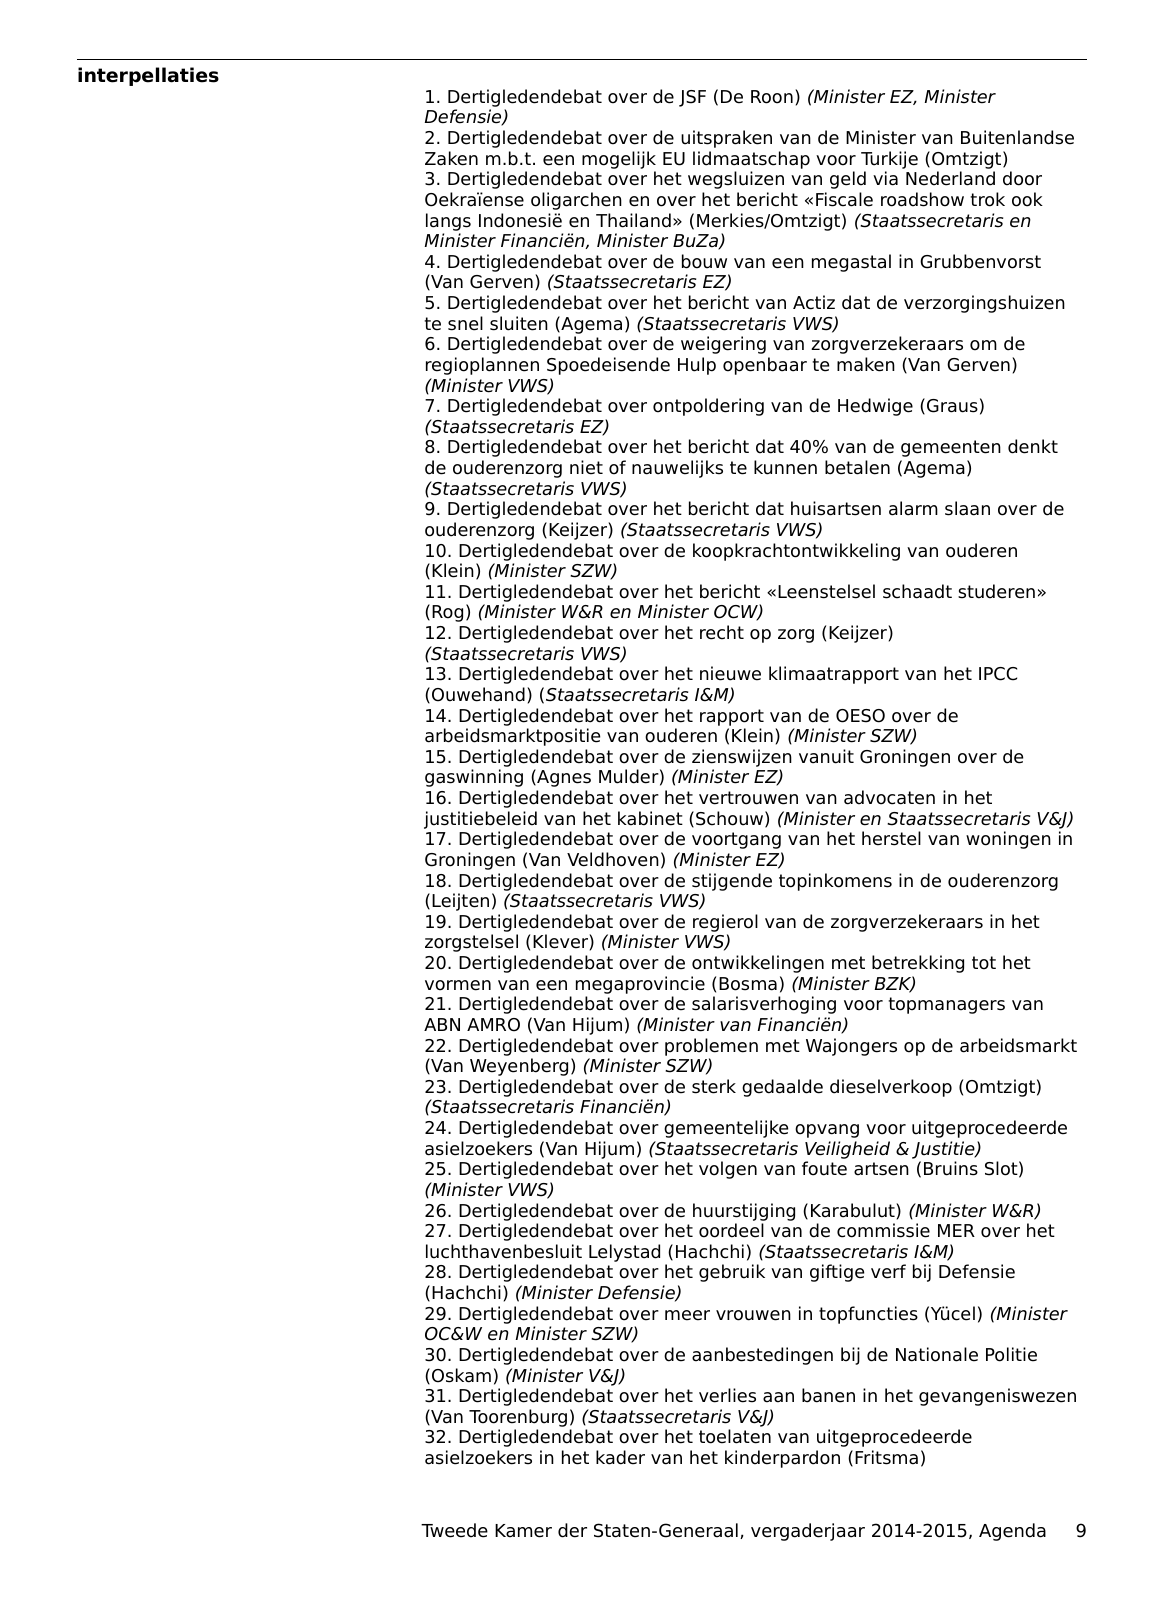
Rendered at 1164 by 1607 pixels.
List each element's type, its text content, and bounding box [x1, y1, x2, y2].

table_cell 21. Dertigledendebat over de salarisverhoging voor topmanagers van ABN AMRO (Van Hijum) (Minister van Financiën) [418, 994, 1087, 1036]
table_cell [77, 499, 401, 541]
table_cell [401, 169, 418, 252]
table_cell [77, 706, 401, 747]
table_cell [77, 1036, 401, 1077]
table_cell 26. Dertigledendebat over de huurstijging (Karabulut) (Minister W&R) [418, 1201, 1087, 1221]
table_cell [401, 1118, 418, 1159]
table_cell [77, 871, 401, 912]
table_cell 19. Dertigledendebat over de regierol van de zorgverzekeraars in het zorgstelsel (Klever) (Minister VWS) [418, 912, 1087, 953]
table_cell [77, 994, 401, 1036]
table_cell [77, 1428, 401, 1469]
table_cell [77, 128, 401, 169]
table_cell [77, 252, 401, 293]
table_cell [401, 1201, 418, 1221]
table_cell 20. Dertigledendebat over de ontwikkelingen met betrekking tot het vormen van een megaprovincie (Bosma) (Minister BZK) [418, 953, 1087, 994]
table_cell [401, 953, 418, 994]
table_cell 3. Dertigledendebat over het wegsluizen van geld via Nederland door Oekraïense oligarchen en over het bericht «Fiscale roadshow trok ook langs Indonesië en Thailand» (Merkies/Omtzigt) (Staatssecretaris en Minister Financiën, Minister BuZa) [418, 169, 1087, 252]
table_cell [401, 293, 418, 334]
table_cell [401, 664, 418, 706]
table_cell [401, 871, 418, 912]
table_cell 32. Dertigledendebat over het toelaten van uitgeprocedeerde asielzoekers in het kader van het kinderpardon (Fritsma) [418, 1428, 1087, 1469]
table_cell 22. Dertigledendebat over problemen met Wajongers op de arbeidsmarkt (Van Weyenberg) (Minister SZW) [418, 1036, 1087, 1077]
table_cell [77, 293, 401, 334]
table_cell [77, 1221, 401, 1262]
table_cell 28. Dertigledendebat over het gebruik van giftige verf bij Defensie (Hachchi) (Minister Defensie) [418, 1263, 1087, 1304]
table_cell [77, 1077, 401, 1118]
table_cell [77, 1201, 401, 1221]
table_cell [77, 1345, 401, 1386]
table_cell 6. Dertigledendebat over de weigering van zorgverzekeraars om de regioplannen Spoedeisende Hulp openbaar te maken (Van Gerven) (Minister VWS) [418, 334, 1087, 396]
table_cell [77, 953, 401, 994]
table_cell [401, 829, 418, 871]
table_cell [77, 1159, 401, 1201]
table_cell [401, 1159, 418, 1201]
table_cell [401, 1345, 418, 1386]
table_cell [77, 1386, 401, 1427]
table_cell 18. Dertigledendebat over de stijgende topinkomens in de ouderenzorg (Leijten) (Staatssecretaris VWS) [418, 871, 1087, 912]
table_cell [401, 644, 418, 664]
table_cell [77, 169, 401, 252]
table_cell [401, 912, 418, 953]
table_cell [401, 396, 418, 437]
table_cell [401, 1263, 418, 1304]
table_cell [77, 747, 401, 788]
table_cell 12. Dertigledendebat over het recht op zorg (Keijzer) [418, 623, 1087, 644]
table_cell 31. Dertigledendebat over het verlies aan banen in het gevangeniswezen (Van Toorenburg) (Staatssecretaris V&J) [418, 1386, 1087, 1427]
table_cell [77, 541, 401, 582]
table_cell 15. Dertigledendebat over de zienswijzen vanuit Groningen over de gaswinning (Agnes Mulder) (Minister EZ) [418, 747, 1087, 788]
table_header [401, 60, 418, 87]
table_cell 9. Dertigledendebat over het bericht dat huisartsen alarm slaan over de ouderenzorg (Keijzer) (Staatssecretaris VWS) [418, 499, 1087, 541]
table_cell [401, 623, 418, 644]
table_cell 11. Dertigledendebat over het bericht «Leenstelsel schaadt studeren» (Rog) (Minister W&R en Minister OCW) [418, 582, 1087, 623]
table_cell [77, 396, 401, 437]
table_cell 8. Dertigledendebat over het bericht dat 40% van de gemeenten denkt de ouderenzorg niet of nauwelijks te kunnen betalen (Agema) (Staatssecretaris VWS) [418, 438, 1087, 499]
table_cell 14. Dertigledendebat over het rapport van de OESO over de arbeidsmarktpositie van ouderen (Klein) (Minister SZW) [418, 706, 1087, 747]
table_cell [401, 994, 418, 1036]
table_cell [77, 87, 401, 128]
table_cell [401, 499, 418, 541]
table_cell 30. Dertigledendebat over de aanbestedingen bij de Nationale Politie (Oskam) (Minister V&J) [418, 1345, 1087, 1386]
table_cell [401, 1077, 418, 1118]
table_cell [77, 623, 401, 644]
table_cell 13. Dertigledendebat over het nieuwe klimaatrapport van het IPCC (Ouwehand) (Staatssecretaris I&M) [418, 664, 1087, 706]
table_cell [77, 582, 401, 623]
table_cell [401, 1386, 418, 1427]
table_cell [401, 747, 418, 788]
table_cell [401, 252, 418, 293]
table_cell 23. Dertigledendebat over de sterk gedaalde dieselverkoop (Omtzigt) (Staatssecretaris Financiën) [418, 1077, 1087, 1118]
table_cell [401, 334, 418, 396]
table_cell 7. Dertigledendebat over ontpoldering van de Hedwige (Graus) (Staatssecretaris EZ) [418, 396, 1087, 437]
table_cell [77, 664, 401, 706]
table_cell 16. Dertigledendebat over het vertrouwen van advocaten in het justitiebeleid van het kabinet (Schouw) (Minister en Staatssecretaris V&J) [418, 788, 1087, 829]
table_cell [77, 1304, 401, 1345]
table_cell 24. Dertigledendebat over gemeentelijke opvang voor uitgeprocedeerde asielzoekers (Van Hijum) (Staatssecretaris Veiligheid & Justitie) [418, 1118, 1087, 1159]
table_cell 17. Dertigledendebat over de voortgang van het herstel van woningen in Groningen (Van Veldhoven) (Minister EZ) [418, 829, 1087, 871]
table_cell [77, 1118, 401, 1159]
table_cell 25. Dertigledendebat over het volgen van foute artsen (Bruins Slot) (Minister VWS) [418, 1159, 1087, 1201]
table_cell [401, 706, 418, 747]
table_cell [77, 829, 401, 871]
table_cell 5. Dertigledendebat over het bericht van Actiz dat de verzorgingshuizen te snel sluiten (Agema) (Staatssecretaris VWS) [418, 293, 1087, 334]
table_cell [401, 128, 418, 169]
table_cell [77, 788, 401, 829]
table_cell [401, 788, 418, 829]
table_cell [401, 1304, 418, 1345]
table_cell [401, 1036, 418, 1077]
table_cell 4. Dertigledendebat over de bouw van een megastal in Grubbenvorst (Van Gerven) (Staatssecretaris EZ) [418, 252, 1087, 293]
table_cell [401, 1221, 418, 1262]
table_cell [77, 438, 401, 499]
table_cell [77, 912, 401, 953]
table_cell [401, 582, 418, 623]
table_cell 29. Dertigledendebat over meer vrouwen in topfuncties (Yücel) (Minister OC&W en Minister SZW) [418, 1304, 1087, 1345]
table_cell [401, 1428, 418, 1469]
table_cell [77, 644, 401, 664]
table_cell [77, 1263, 401, 1304]
table_cell 10. Dertigledendebat over de koopkrachtontwikkeling van ouderen (Klein) (Minister SZW) [418, 541, 1087, 582]
table_cell 2. Dertigledendebat over de uitspraken van de Minister van Buitenlandse Zaken m.b.t. een mogelijk EU lidmaatschap voor Turkije (Omtzigt) [418, 128, 1087, 169]
table_cell [401, 87, 418, 128]
table_header interpellaties [77, 60, 401, 87]
table_cell (Staatssecretaris VWS) [418, 644, 1087, 664]
table_cell [77, 334, 401, 396]
table_cell 1. Dertigledendebat over de JSF (De Roon) (Minister EZ, Minister Defensie) [418, 87, 1087, 128]
table_header [418, 60, 1087, 87]
table_cell [401, 541, 418, 582]
table_cell [401, 438, 418, 499]
table_cell 27. Dertigledendebat over het oordeel van de commissie MER over het luchthavenbesluit Lelystad (Hachchi) (Staatssecretaris I&M) [418, 1221, 1087, 1262]
